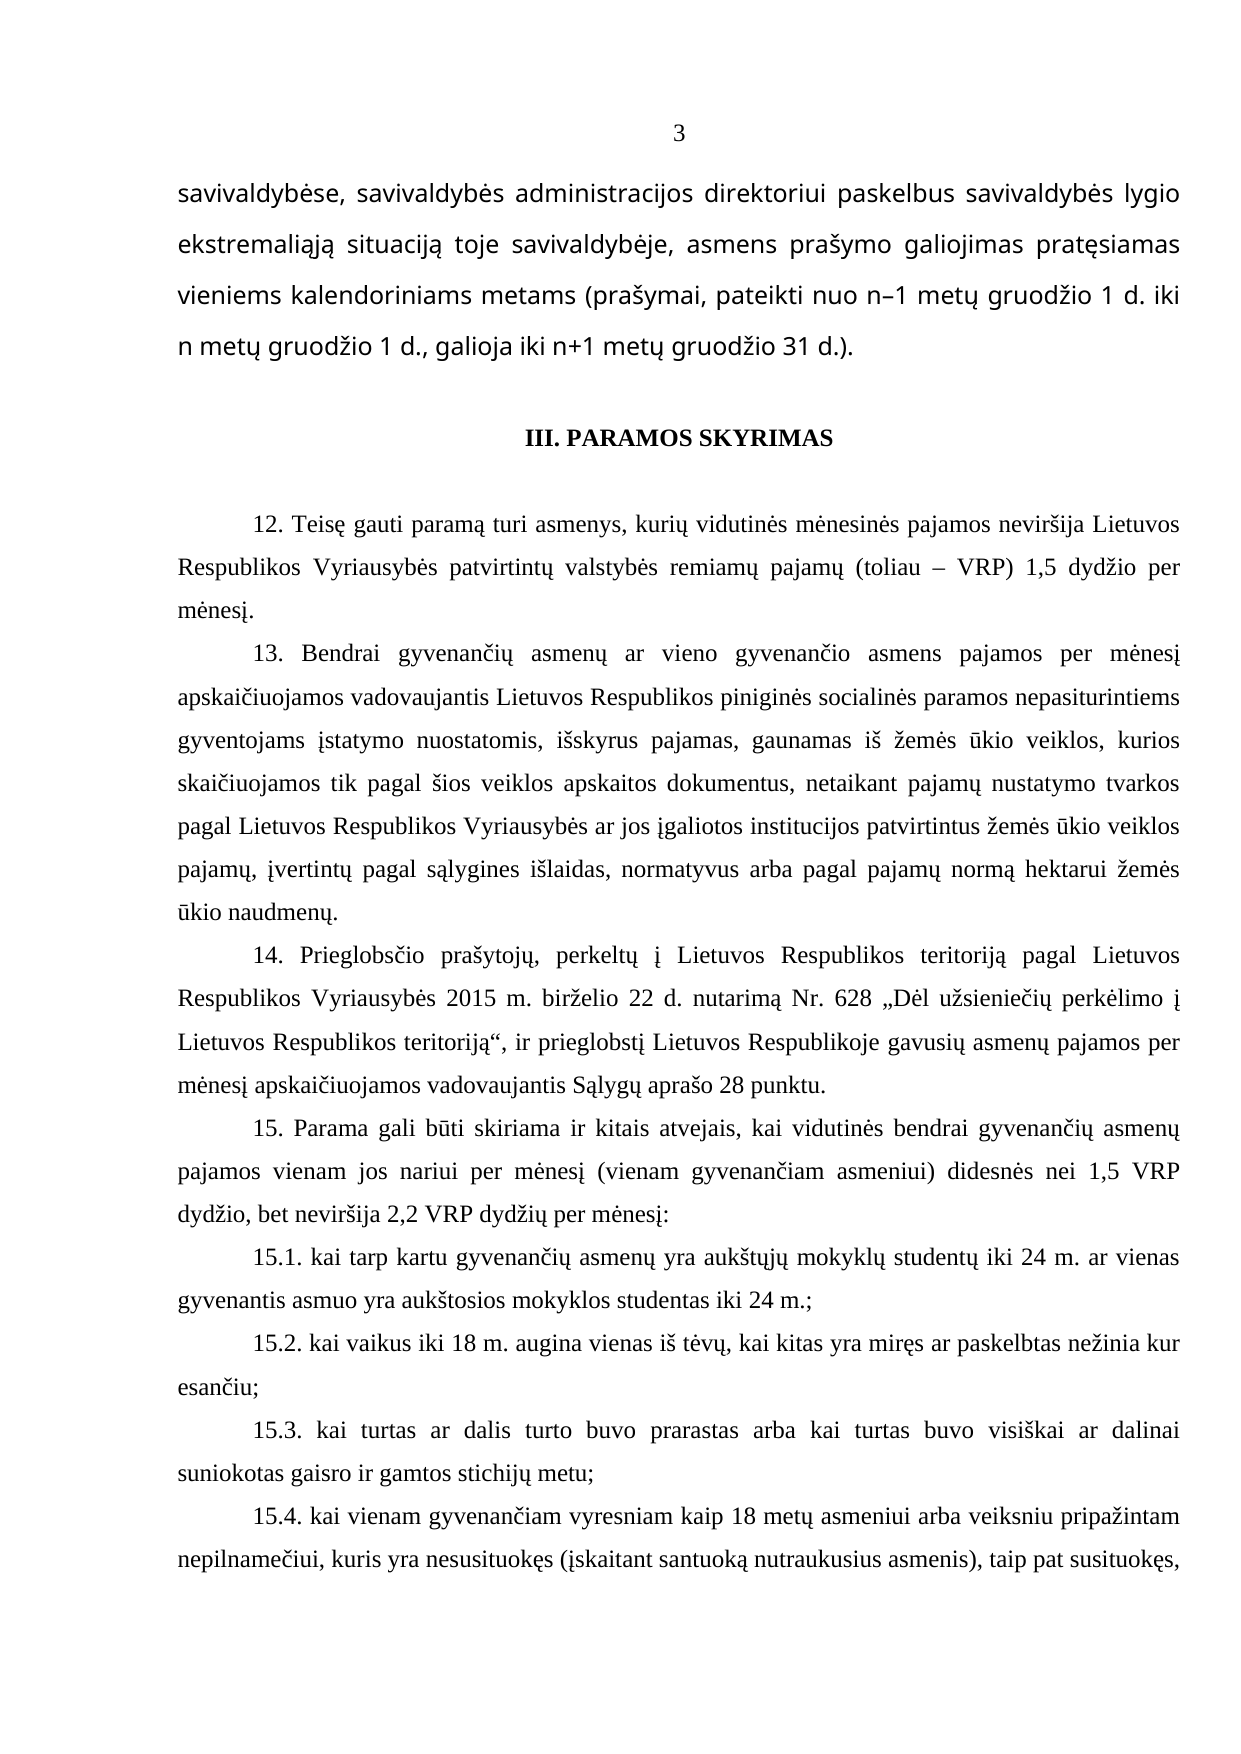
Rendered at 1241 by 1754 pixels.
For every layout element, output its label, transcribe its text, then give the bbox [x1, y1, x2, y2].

text savivaldybėse, savivaldybės administracijos direktoriui paskelbus savivaldybės lygio ekstremaliąją situaciją toje savivaldybėje, asmens prašymo galiojimas pratęsiamas vieniems kalendoriniams metams (prašymai, pateikti nuo n–1 metų gruodžio 1 d. iki n metų gruodžio 1 d., galioja iki n+1 metų gruodžio 31 d.). [177, 176, 1181, 363]
text 15. Parama gali būti skiriama ir kitais atvejais, kai vidutinės bendrai gyvenančių asmenų pajamos vienam jos nariui per mėnesį (vienam gyvenančiam asmeniui) didesnės nei 1,5 VRP dydžio, bet neviršija 2,2 VRP dydžių per mėnesį: [177, 1113, 1181, 1228]
text 14. Prieglobsčio prašytojų, perkeltų į Lietuvos Respublikos teritoriją pagal Lietuvos Respublikos Vyriausybės 2015 m. birželio 22 d. nutarimą Nr. 628 „Dėl užsieniečių perkėlimo į Lietuvos Respublikos teritoriją“, ir prieglobstį Lietuvos Respublikoje gavusių asmenų pajamos per mėnesį apskaičiuojamos vadovaujantis Sąlygų aprašo 28 punktu. [177, 940, 1181, 1098]
text 15.2. kai vaikus iki 18 m. augina vienas iš tėvų, kai kitas yra miręs ar paskelbtas nežinia kur esančiu; [177, 1328, 1181, 1400]
text 13. Bendrai gyvenančių asmenų ar vieno gyvenančio asmens pajamos per mėnesį apskaičiuojamos vadovaujantis Lietuvos Respublikos piniginės socialinės paramos nepasiturintiems gyventojams įstatymo nuostatomis, išskyrus pajamas, gaunamas iš žemės ūkio veiklos, kurios skaičiuojamos tik pagal šios veiklos apskaitos dokumentus, netaikant pajamų nustatymo tvarkos pagal Lietuvos Respublikos Vyriausybės ar jos įgaliotos institucijos patvirtintus žemės ūkio veiklos pajamų, įvertintų pagal sąlygines išlaidas, normatyvus arba pagal pajamų normą hektarui žemės ūkio naudmenų. [177, 638, 1181, 926]
text 15.1. kai tarp kartu gyvenančių asmenų yra aukštųjų mokyklų studentų iki 24 m. ar vienas gyvenantis asmuo yra aukštosios mokyklos studentas iki 24 m.; [177, 1242, 1181, 1314]
text 15.4. kai vienam gyvenančiam vyresniam kaip 18 metų asmeniui arba veiksniu pripažintam nepilnamečiui, kuris yra nesusituokęs (įskaitant santuoką nutraukusius asmenis), taip pat susituokęs, [177, 1501, 1181, 1573]
text 15.3. kai turtas ar dalis turto buvo prarastas arba kai turtas buvo visiškai ar dalinai suniokotas gaisro ir gamtos stichijų metu; [177, 1415, 1181, 1487]
text 12. Teisę gauti paramą turi asmenys, kurių vidutinės mėnesinės pajamos neviršija Lietuvos Respublikos Vyriausybės patvirtintų valstybės remiamų pajamų (toliau – VRP) 1,5 dydžio per mėnesį. [177, 509, 1181, 624]
text III. PARAMOS SKYRIMAS [177, 423, 1181, 452]
